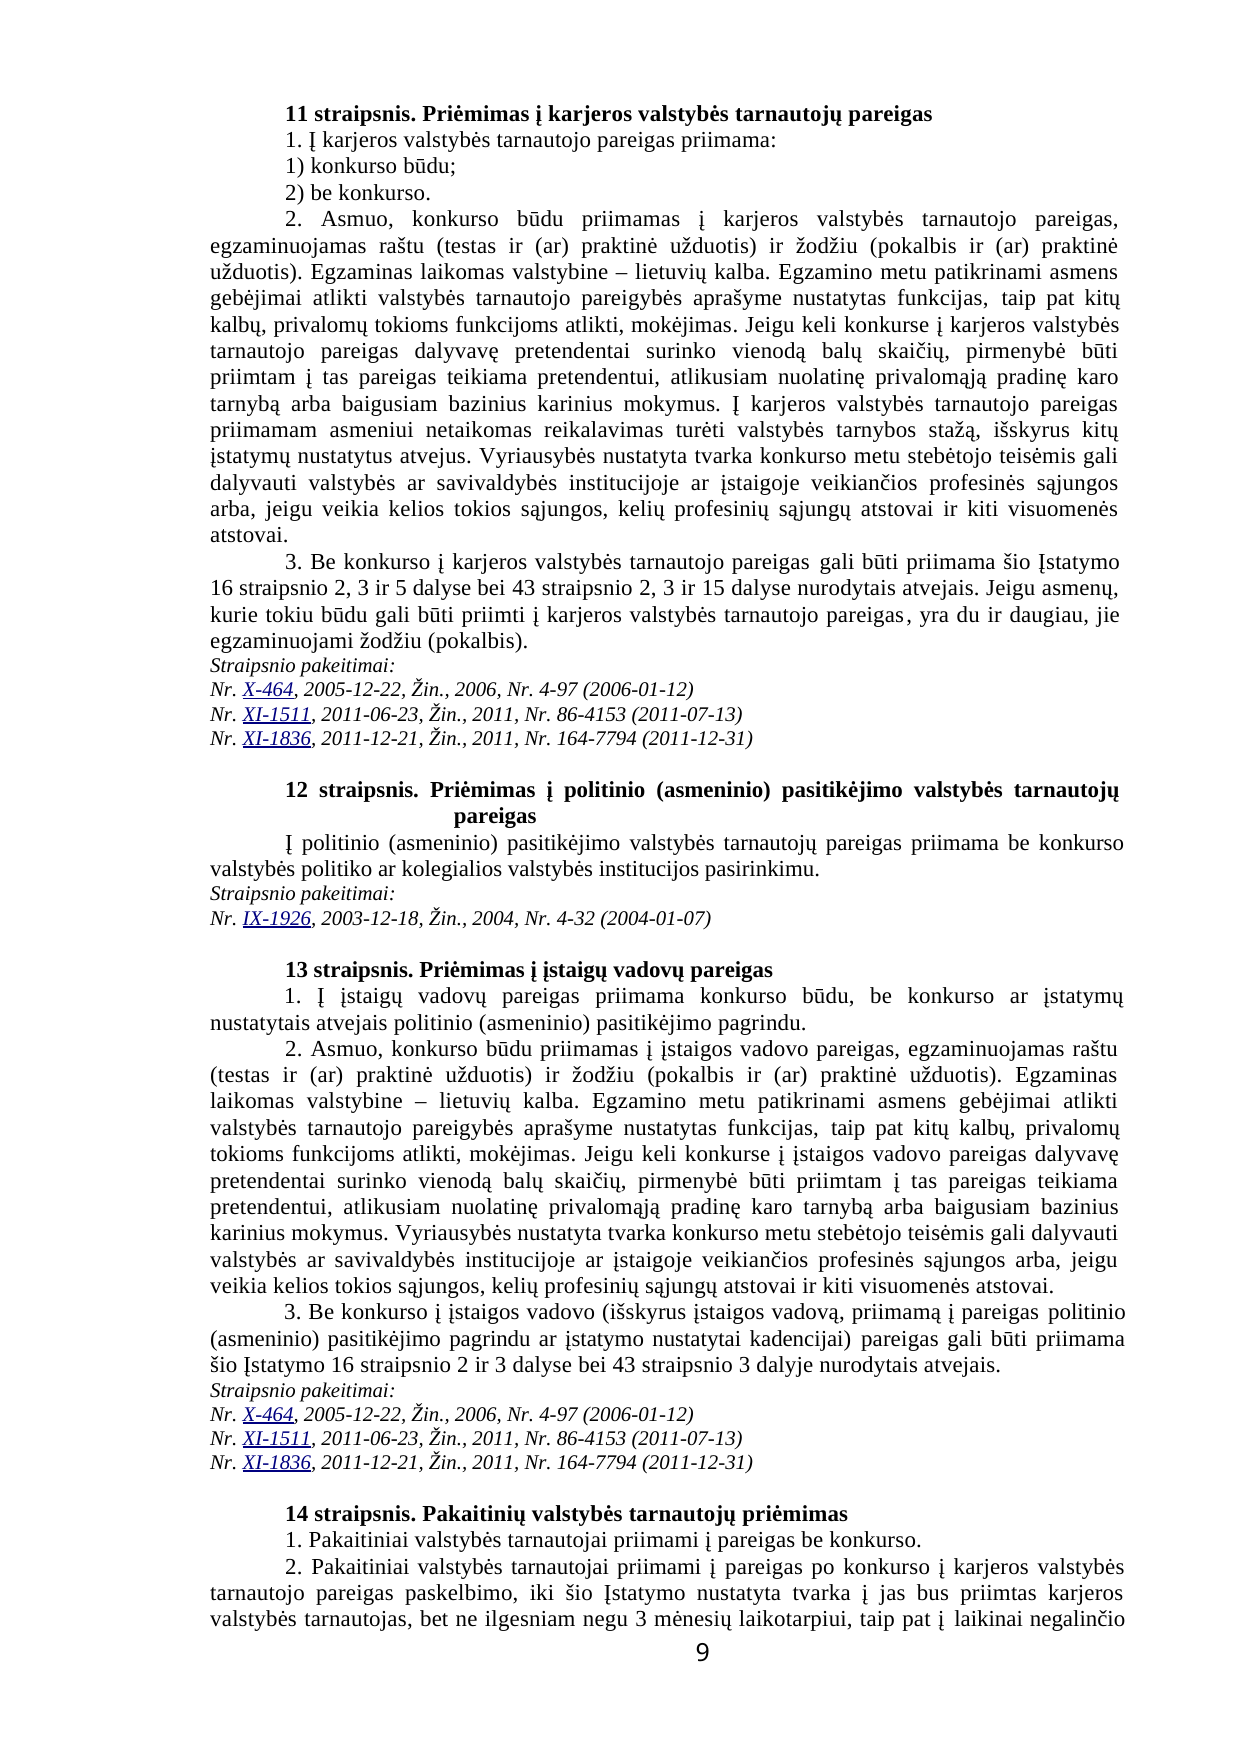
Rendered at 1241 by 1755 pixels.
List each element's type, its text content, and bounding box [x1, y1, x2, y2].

list 12 straipsnis. Priėmimas į politinio (asmeninio) pasitikėjimo valstybės tarnautojų pareigas [285, 776, 1120, 829]
text Nr. XI-1836, 2011-12-21, Žin., 2011, Nr. 164-7794 (2011-12-31) [210, 726, 1120, 749]
text Nr. X-464, 2005-12-22, Žin., 2006, Nr. 4-97 (2006-01-12) [210, 677, 1120, 701]
text 1. Pakaitiniai valstybės tarnautojai priimami į pareigas be konkurso. [210, 1526, 1126, 1553]
text Straipsnio pakeitimai: [210, 1377, 1126, 1402]
text Nr. X-464, 2005-12-22, Žin., 2006, Nr. 4-97 (2006-01-12) [210, 1402, 1120, 1426]
text 3. Be konkurso į įstaigos vadovo (išskyrus įstaigos vadovą, priimamą į pareigas politinio (asmeninio) pasitikėjimo pagrindu ar įstatymo nustatytai kadencijai) pareigas gali būti priimama šio Įstatymo 16 straipsnio 2 ir 3 dalyse bei 43 straipsnio 3 dalyje nurodytais atvejais. [210, 1298, 1126, 1377]
text 2. Asmuo, konkurso būdu priimamas į įstaigos vadovo pareigas, egzaminuojamas raštu (testas ir (ar) praktinė užduotis) ir žodžiu (pokalbis ir (ar) praktinė užduotis). Egzaminas laikomas valstybine – lietuvių kalba. Egzamino metu patikrinami asmens gebėjimai atlikti valstybės tarnautojo pareigybės aprašyme nustatytas funkcijas, taip pat kitų kalbų, privalomų tokioms funkcijoms atlikti, mokėjimas. Jeigu keli konkurse į įstaigos vadovo pareigas dalyvavę pretendentai surinko vienodą balų skaičių, pirmenybė būti priimtam į tas pareigas teikiama pretendentui, atlikusiam nuolatinę privalomąją pradinę karo tarnybą arba baigusiam bazinius karinius mokymus. Vyriausybės nustatyta tvarka konkurso metu stebėtojo teisėmis gali dalyvauti valstybės ar savivaldybės institucijoje ar įstaigoje veikiančios profesinės sąjungos arba, jeigu veikia kelios tokios sąjungos, kelių profesinių sąjungų atstovai ir kiti visuomenės atstovai. [210, 1035, 1120, 1298]
text 2) be konkurso. [210, 179, 1126, 205]
text Nr. XI-1511, 2011-06-23, Žin., 2011, Nr. 86-4153 (2011-07-13) [210, 1426, 1120, 1450]
text Į politinio (asmeninio) pasitikėjimo valstybės tarnautojų pareigas priimama be konkurso valstybės politiko ar kolegialios valstybės institucijos pasirinkimu. [210, 829, 1126, 881]
text Straipsnio pakeitimai: [210, 881, 1120, 905]
text 13 straipsnis. Priėmimas į įstaigų vadovų pareigas [210, 956, 1126, 982]
text 1) konkurso būdu; [210, 153, 1126, 179]
text Nr. IX-1926, 2003-12-18, Žin., 2004, Nr. 4-32 (2004-01-07) [210, 905, 1120, 929]
text 14 straipsnis. Pakaitinių valstybės tarnautojų priėmimas [210, 1500, 1126, 1526]
text Nr. XI-1511, 2011-06-23, Žin., 2011, Nr. 86-4153 (2011-07-13) [210, 701, 1120, 726]
text Straipsnio pakeitimai: [210, 653, 1126, 677]
text 2. Pakaitiniai valstybės tarnautojai priimami į pareigas po konkurso į karjeros valstybės tarnautojo pareigas paskelbimo, iki šio Įstatymo nustatyta tvarka į jas bus priimtas karjeros valstybės tarnautojas, bet ne ilgesniam negu 3 mėnesių laikotarpiui, taip pat į laikinai negalinčio [210, 1553, 1126, 1632]
text 3. Be konkurso į karjeros valstybės tarnautojo pareigas gali būti priimama šio Įstatymo 16 straipsnio 2, 3 ir 5 dalyse bei 43 straipsnio 2, 3 ir 15 dalyse nurodytais atvejais. Jeigu asmenų, kurie tokiu būdu gali būti priimti į karjeros valstybės tarnautojo pareigas, yra du ir daugiau, jie egzaminuojami žodžiu (pokalbis). [210, 548, 1120, 653]
text 1. Į įstaigų vadovų pareigas priimama konkurso būdu, be konkurso ar įstatymų nustatytais atvejais politinio (asmeninio) pasitikėjimo pagrindu. [210, 982, 1126, 1035]
text 11 straipsnis. Priėmimas į karjeros valstybės tarnautojų pareigas [210, 100, 1126, 126]
text 2. Asmuo, konkurso būdu priimamas į karjeros valstybės tarnautojo pareigas, egzaminuojamas raštu (testas ir (ar) praktinė užduotis) ir žodžiu (pokalbis ir (ar) praktinė užduotis). Egzaminas laikomas valstybine – lietuvių kalba. Egzamino metu patikrinami asmens gebėjimai atlikti valstybės tarnautojo pareigybės aprašyme nustatytas funkcijas, taip pat kitų kalbų, privalomų tokioms funkcijoms atlikti, mokėjimas. Jeigu keli konkurse į karjeros valstybės tarnautojo pareigas dalyvavę pretendentai surinko vienodą balų skaičių, pirmenybė būti priimtam į tas pareigas teikiama pretendentui, atlikusiam nuolatinę privalomąją pradinę karo tarnybą arba baigusiam bazinius karinius mokymus. Į karjeros valstybės tarnautojo pareigas priimamam asmeniui netaikomas reikalavimas turėti valstybės tarnybos stažą, išskyrus kitų įstatymų nustatytus atvejus. Vyriausybės nustatyta tvarka konkurso metu stebėtojo teisėmis gali dalyvauti valstybės ar savivaldybės institucijoje ar įstaigoje veikiančios profesinės sąjungos arba, jeigu veikia kelios tokios sąjungos, kelių profesinių sąjungų atstovai ir kiti visuomenės atstovai. [210, 205, 1120, 548]
text 1. Į karjeros valstybės tarnautojo pareigas priimama: [210, 126, 1126, 153]
text Nr. XI-1836, 2011-12-21, Žin., 2011, Nr. 164-7794 (2011-12-31) [210, 1450, 1120, 1474]
